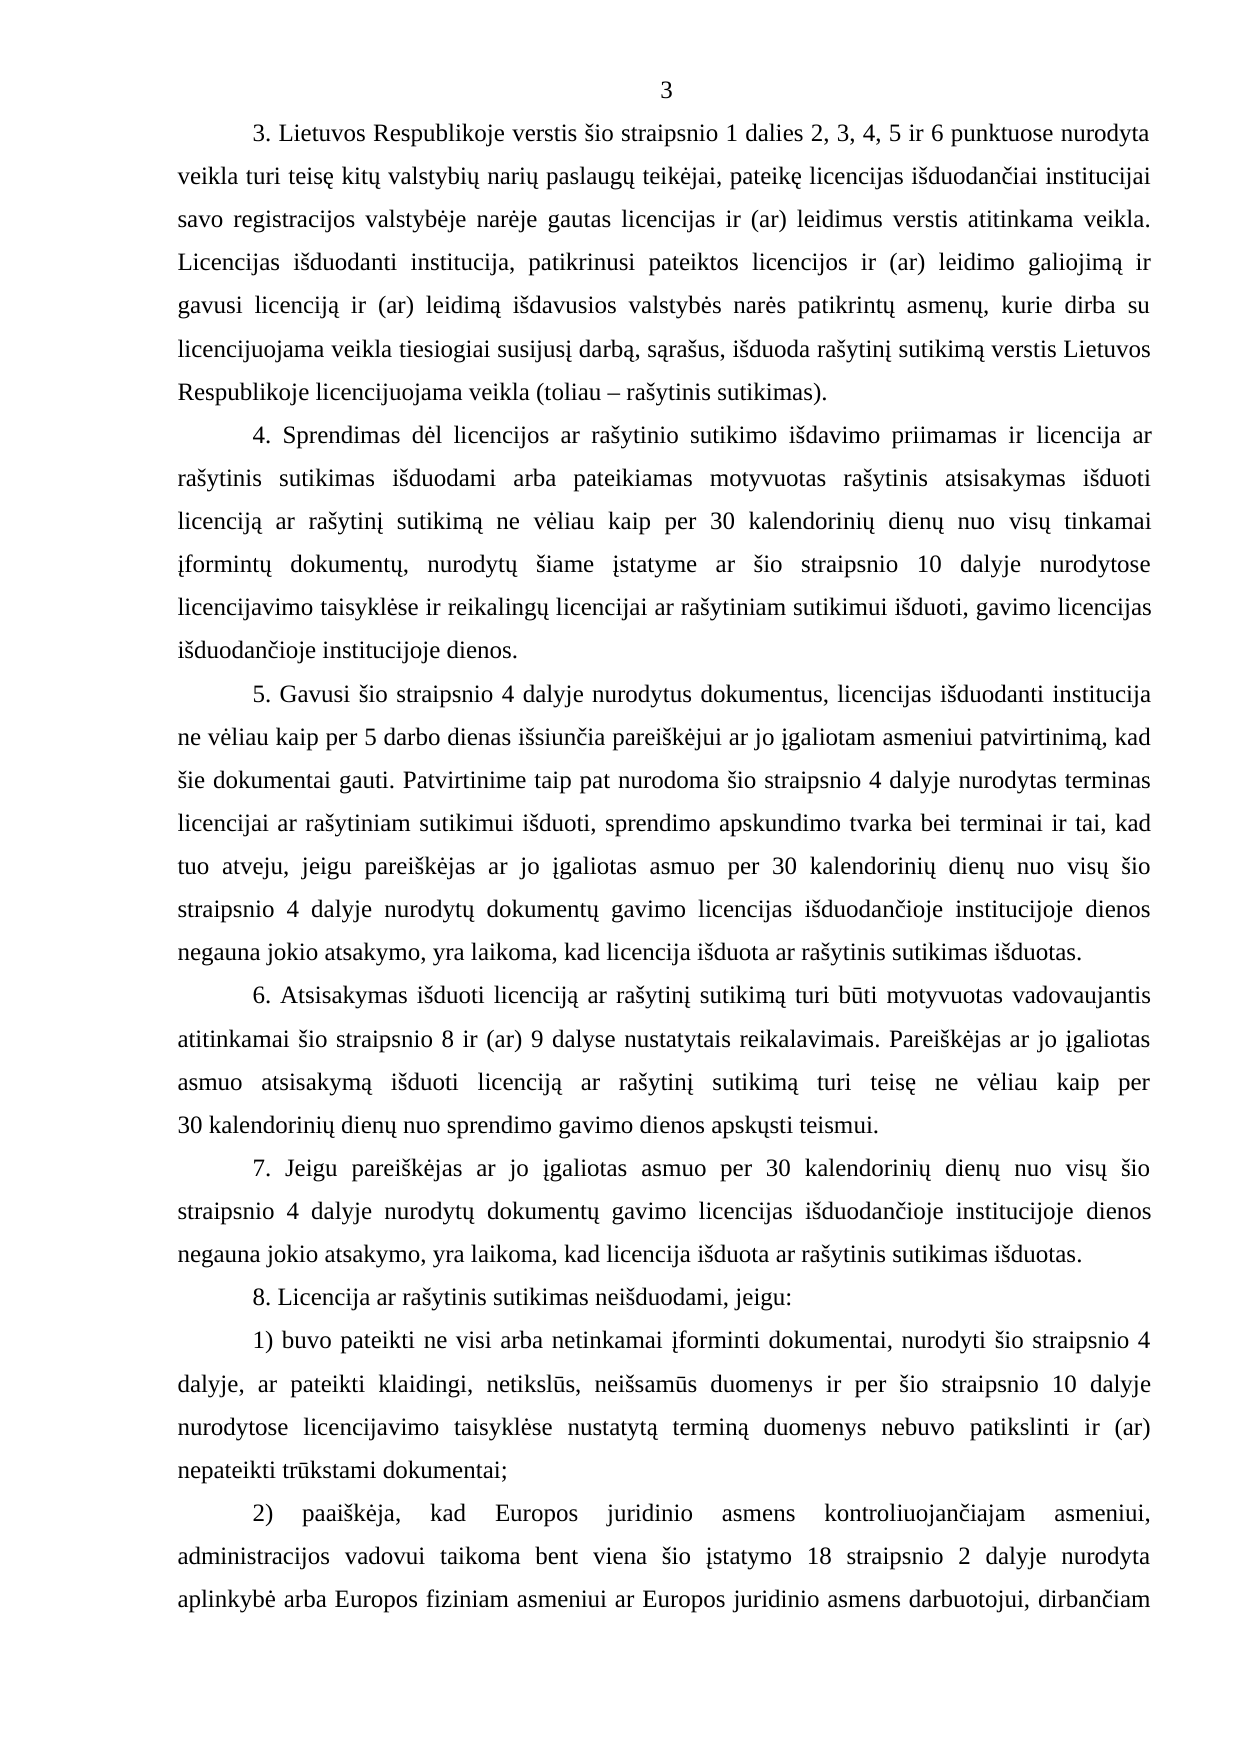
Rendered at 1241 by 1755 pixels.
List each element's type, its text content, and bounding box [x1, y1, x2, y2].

text 8. Licencija ar rašytinis sutikimas neišduodami, jeigu: [177, 1282, 1152, 1311]
text 3. Lietuvos Respublikoje verstis šio straipsnio 1 dalies 2, 3, 4, 5 ir 6 punktuose nurodyta veikla turi teisę kitų valstybių narių paslaugų teikėjai, pateikę licencijas išduodančiai institucijai savo registracijos valstybėje narėje gautas licencijas ir (ar) leidimus verstis atitinkama veikla. Licencijas išduodanti institucija, patikrinusi pateiktos licencijos ir (ar) leidimo galiojimą ir gavusi licenciją ir (ar) leidimą išdavusios valstybės narės patikrintų asmenų, kurie dirba su licencijuojama veikla tiesiogiai susijusį darbą, sąrašus, išduoda rašytinį sutikimą verstis Lietuvos Respublikoje licencijuojama veikla (toliau – rašytinis sutikimas). [177, 118, 1152, 406]
text 6. Atsisakymas išduoti licenciją ar rašytinį sutikimą turi būti motyvuotas vadovaujantis atitinkamai šio straipsnio 8 ir (ar) 9 dalyse nustatytais reikalavimais. Pareiškėjas ar jo įgaliotas asmuo atsisakymą išduoti licenciją ar rašytinį sutikimą turi teisę ne vėliau kaip per 30 kalendorinių dienų nuo sprendimo gavimo dienos apskųsti teismui. [177, 981, 1152, 1139]
text 2) paaiškėja, kad Europos juridinio asmens kontroliuojančiajam asmeniui, administracijos vadovui taikoma bent viena šio įstatymo 18 straipsnio 2 dalyje nurodyta aplinkybė arba Europos fiziniam asmeniui ar Europos juridinio asmens darbuotojui, dirbančiam [177, 1498, 1152, 1613]
text 4. Sprendimas dėl licencijos ar rašytinio sutikimo išdavimo priimamas ir licencija ar rašytinis sutikimas išduodami arba pateikiamas motyvuotas rašytinis atsisakymas išduoti licenciją ar rašytinį sutikimą ne vėliau kaip per 30 kalendorinių dienų nuo visų tinkamai įformintų dokumentų, nurodytų šiame įstatyme ar šio straipsnio 10 dalyje nurodytose licencijavimo taisyklėse ir reikalingų licencijai ar rašytiniam sutikimui išduoti, gavimo licencijas išduodančioje institucijoje dienos. [177, 420, 1152, 664]
text 7. Jeigu pareiškėjas ar jo įgaliotas asmuo per 30 kalendorinių dienų nuo visų šio straipsnio 4 dalyje nurodytų dokumentų gavimo licencijas išduodančioje institucijoje dienos negauna jokio atsakymo, yra laikoma, kad licencija išduota ar rašytinis sutikimas išduotas. [177, 1153, 1152, 1268]
text 5. Gavusi šio straipsnio 4 dalyje nurodytus dokumentus, licencijas išduodanti institucija ne vėliau kaip per 5 darbo dienas išsiunčia pareiškėjui ar jo įgaliotam asmeniui patvirtinimą, kad šie dokumentai gauti. Patvirtinime taip pat nurodoma šio straipsnio 4 dalyje nurodytas terminas licencijai ar rašytiniam sutikimui išduoti, sprendimo apskundimo tvarka bei terminai ir tai, kad tuo atveju, jeigu pareiškėjas ar jo įgaliotas asmuo per 30 kalendorinių dienų nuo visų šio straipsnio 4 dalyje nurodytų dokumentų gavimo licencijas išduodančioje institucijoje dienos negauna jokio atsakymo, yra laikoma, kad licencija išduota ar rašytinis sutikimas išduotas. [177, 679, 1152, 966]
text 1) buvo pateikti ne visi arba netinkamai įforminti dokumentai, nurodyti šio straipsnio 4 dalyje, ar pateikti klaidingi, netikslūs, neišsamūs duomenys ir per šio straipsnio 10 dalyje nurodytose licencijavimo taisyklėse nustatytą terminą duomenys nebuvo patikslinti ir (ar) nepateikti trūkstami dokumentai; [177, 1326, 1152, 1484]
